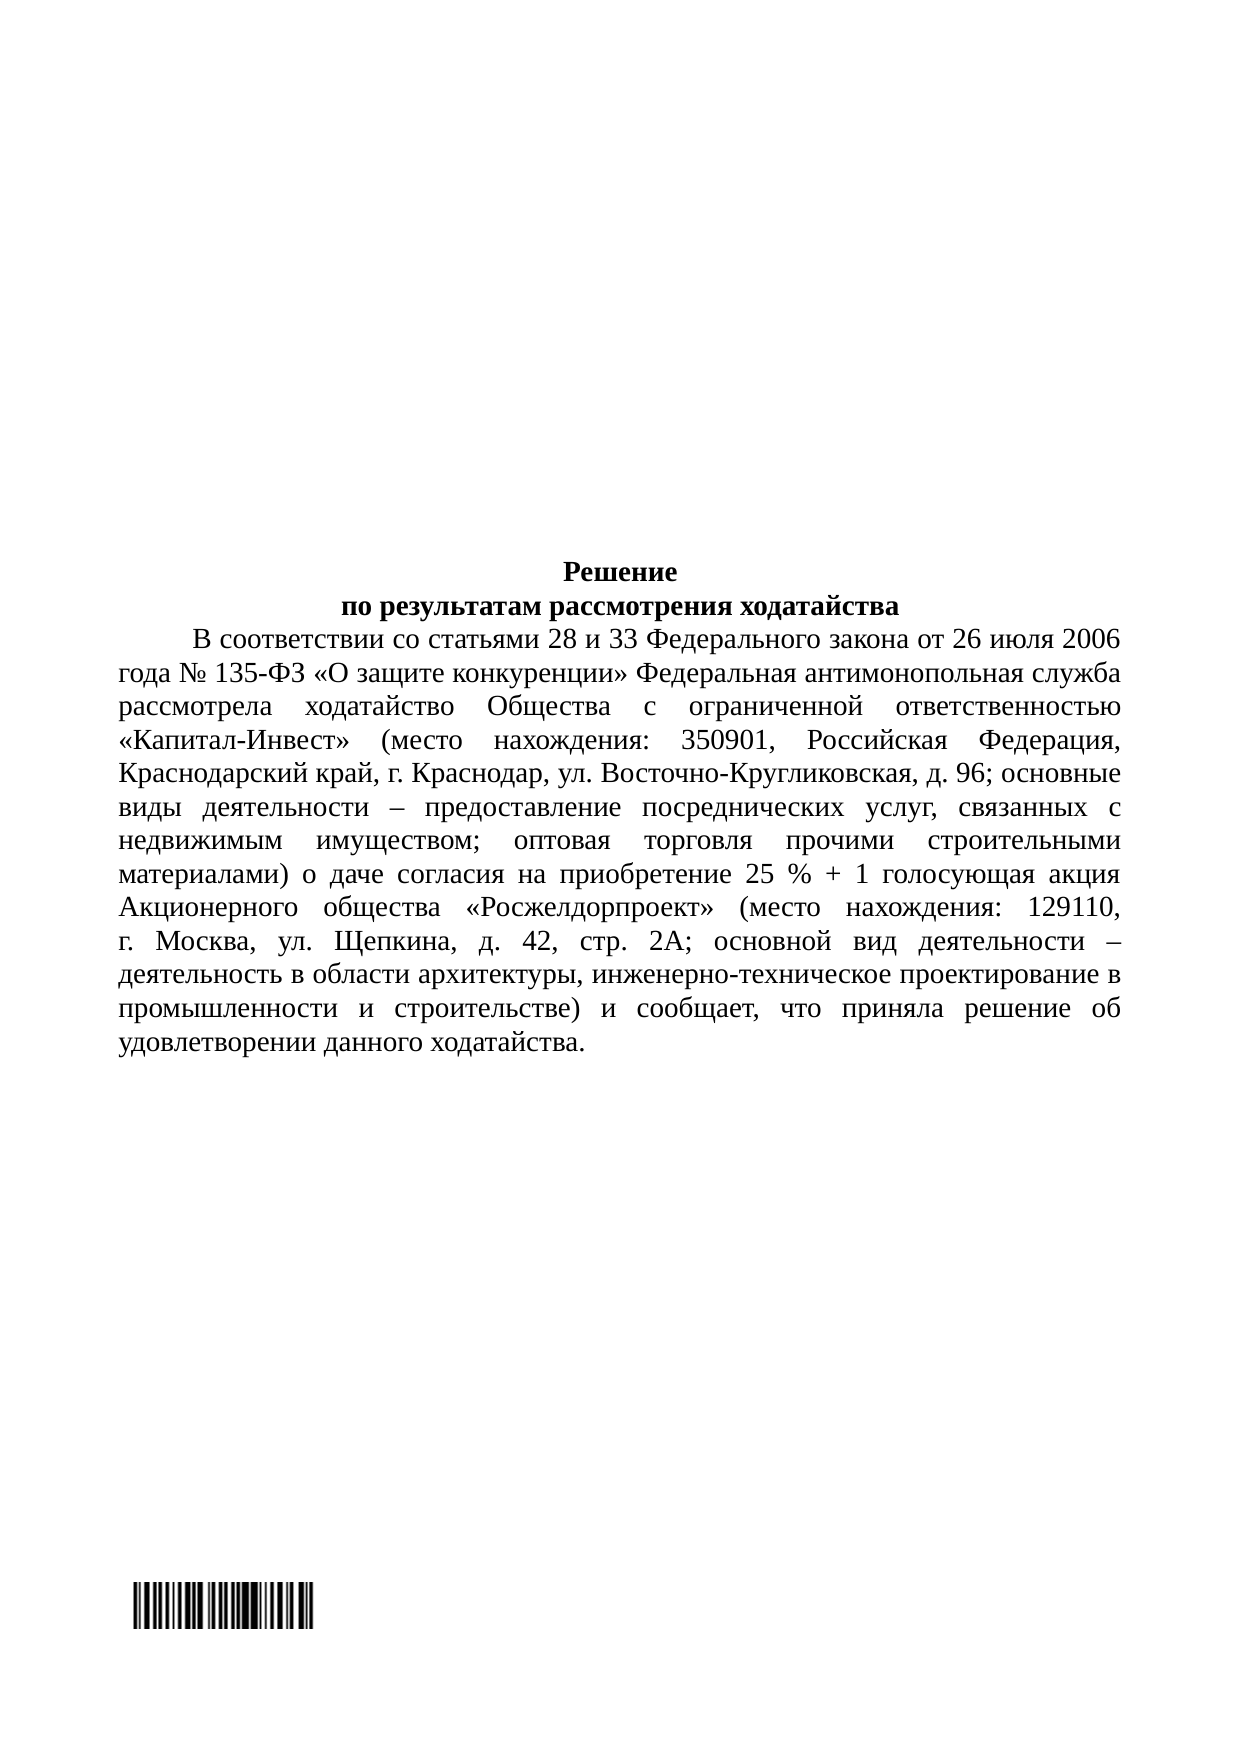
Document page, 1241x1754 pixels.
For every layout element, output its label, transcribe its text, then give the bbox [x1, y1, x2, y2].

picture [118, 1582, 331, 1629]
text Решение [118, 554, 1122, 588]
text по результатам рассмотрения ходатайства [118, 588, 1122, 621]
text В соответствии со статьями 28 и 33 Федерального закона от 26 июля 2006 года № 135-ФЗ «О защите конкуренции» Федеральная антимонопольная служба рассмотрела ходатайство Общества с ограниченной ответственностью «Капитал-Инвест» (место нахождения: 350901, Российская Федерация, Краснодарский край, г. Краснодар, ул. Восточно-Кругликовская, д. 96; основные виды деятельности – предоставление посреднических услуг, связанных с недвижимым имуществом; оптовая торговля прочими строительными материалами) о даче согласия на приобретение 25 % + 1 голосующая акция Акционерного общества «Росжелдорпроект» (место нахождения: 129110, г. Москва, ул. Щепкина, д. 42, стр. 2А; основной вид деятельности – деятельность в области архитектуры, инженерно-техническое проектирование в промышленности и строительстве) и сообщает, что приняла решение об удовлетворении данного ходатайства. [118, 621, 1122, 1057]
